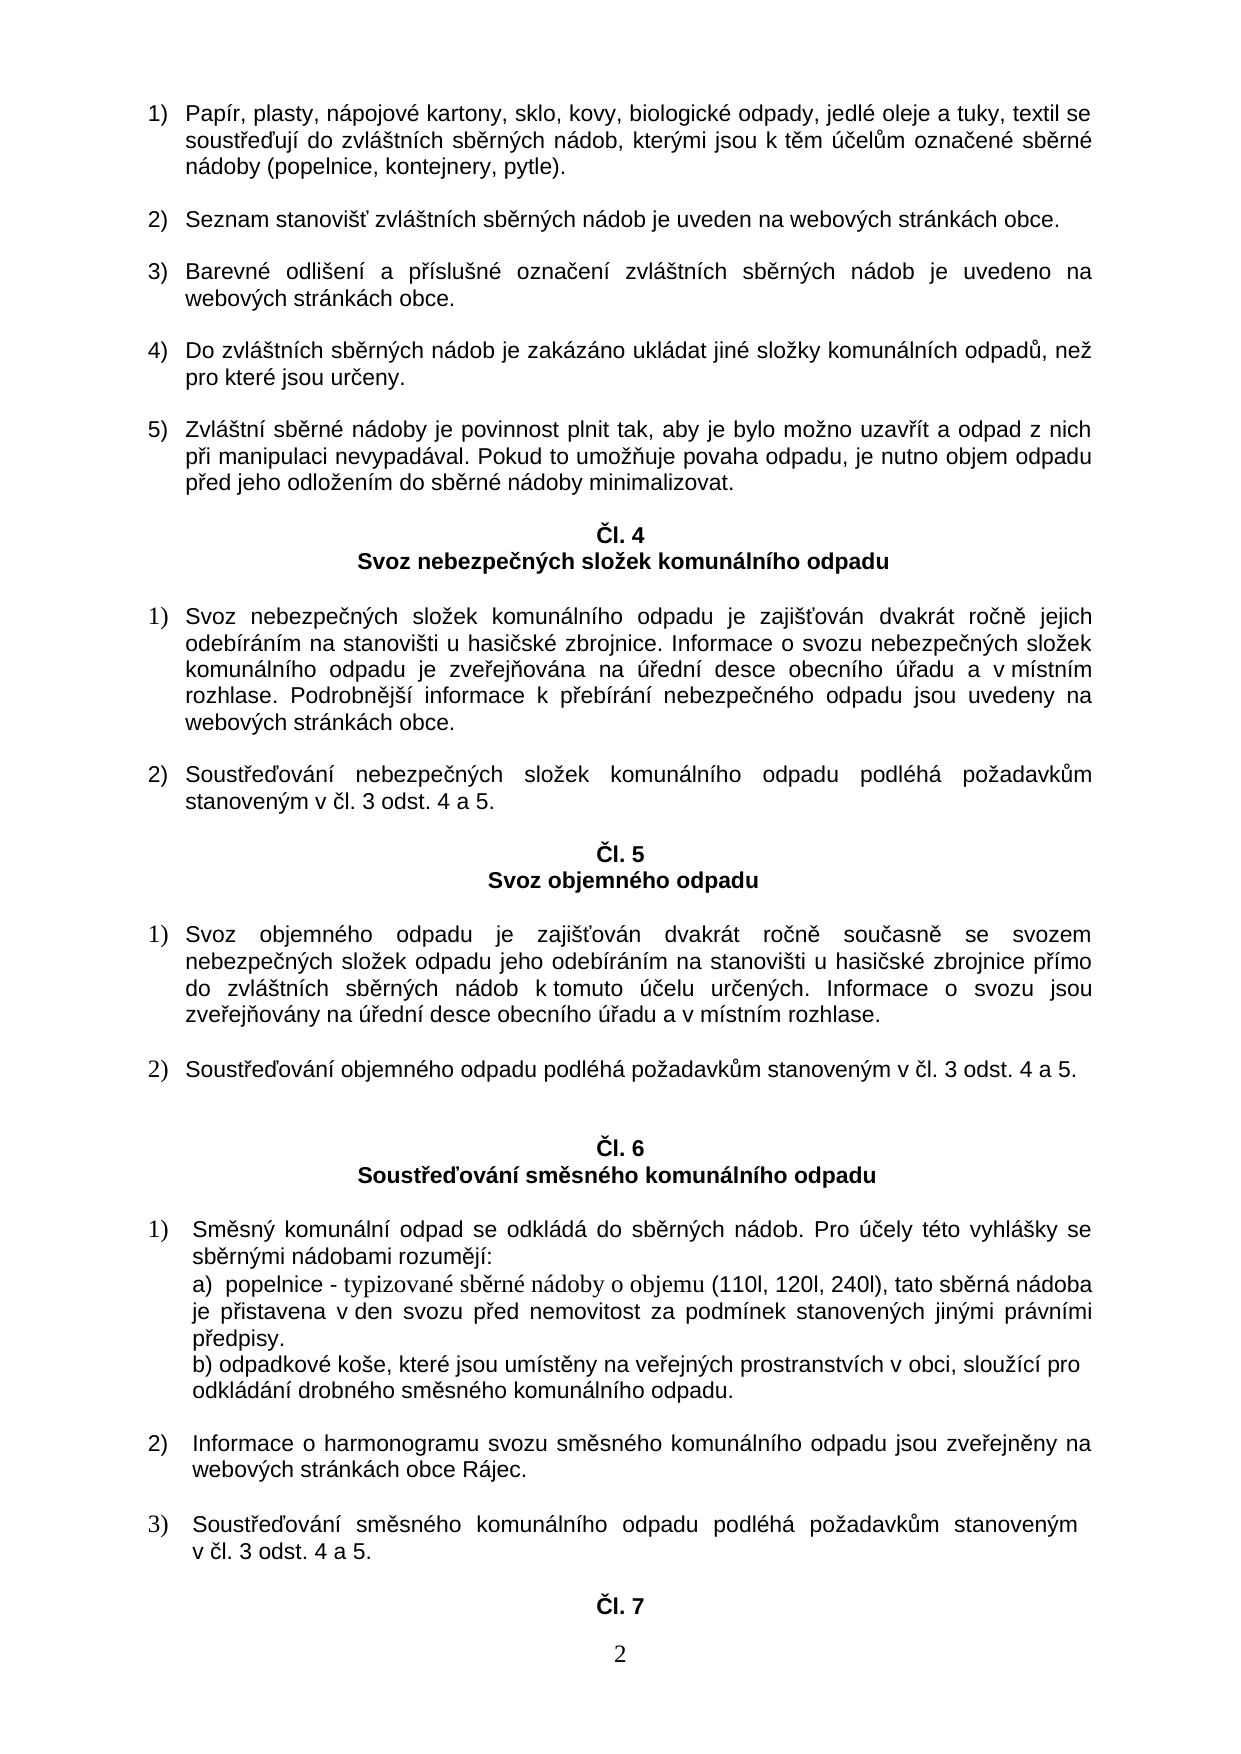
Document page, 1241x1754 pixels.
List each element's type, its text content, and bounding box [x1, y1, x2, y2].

list Svoz nebezpečných složek komunálního odpadu je zajišťován dvakrát ročně jejich odebíráním na stanovišti u hasičské zbrojnice. Informace o svozu nebezpečných složek komunálního odpadu je zveřejňována na úřední desce obecního úřadu a v místním rozhlase. Podrobnější informace k přebírání nebezpečného odpadu jsou uvedeny na webových stránkách obce. [148, 601, 1092, 735]
list Do zvláštních sběrných nádob je zakázáno ukládat jiné složky komunálních odpadů, než pro které jsou určeny. [148, 337, 1092, 390]
text Čl. 7 [148, 1593, 1092, 1619]
list Seznam stanovišť zvláštních sběrných nádob je uveden na webových stránkách obce. [148, 206, 1092, 232]
text a) popelnice - typizované sběrné nádoby o objemu (110l, 120l, 240l), tato sběrná nádoba je přistavena v den svozu před nemovitost za podmínek stanovených jinými právními předpisy. [192, 1269, 1092, 1351]
text Soustřeďování směsného komunálního odpadu [148, 1162, 1092, 1188]
text b) odpadkové koše, které jsou umístěny na veřejných prostranstvích v obci, sloužící pro [148, 1351, 1092, 1377]
list Směsný komunální odpad se odkládá do sběrných nádob. Pro účely této vyhlášky se sběrnými nádobami rozumějí: [148, 1214, 1092, 1269]
list Zvláštní sběrné nádoby je povinnost plnit tak, aby je bylo možno uzavřít a odpad z nich při manipulaci nevypadával. Pokud to umožňuje povaha odpadu, je nutno objem odpadu před jeho odložením do sběrné nádoby minimalizovat. [148, 416, 1092, 496]
subtitle Čl. 4 [148, 522, 1092, 548]
text Čl. 5 [148, 841, 1092, 867]
text Svoz objemného odpadu [148, 867, 1092, 893]
list Svoz objemného odpadu je zajišťován dvakrát ročně současně se svozem nebezpečných složek odpadu jeho odebíráním na stanovišti u hasičské zbrojnice přímo do zvláštních sběrných nádob k tomuto účelu určených. Informace o svozu jsou zveřejňovány na úřední desce obecního úřadu a v místním rozhlase. [148, 919, 1092, 1027]
list Barevné odlišení a příslušné označení zvláštních sběrných nádob je uvedeno na webových stránkách obce. [148, 258, 1092, 311]
text odkládání drobného směsného komunálního odpadu. [148, 1377, 1092, 1403]
text Čl. 6 [148, 1135, 1092, 1162]
list Soustřeďování nebezpečných složek komunálního odpadu podléhá požadavkům stanoveným v čl. 3 odst. 4 a 5. [148, 761, 1092, 814]
subtitle Svoz nebezpečných složek komunálního odpadu [148, 548, 1092, 574]
list Informace o harmonogramu svozu směsného komunálního odpadu jsou zveřejněny na webových stránkách obce Rájec. [148, 1430, 1092, 1483]
list Soustřeďování objemného odpadu podléhá požadavkům stanoveným v čl. 3 odst. 4 a 5. [148, 1054, 1092, 1082]
list Papír, plasty, nápojové kartony, sklo, kovy, biologické odpady, jedlé oleje a tuky, textil se soustřeďují do zvláštních sběrných nádob, kterými jsou k těm účelům označené sběrné nádoby (popelnice, kontejnery, pytle). [148, 100, 1092, 179]
list Soustřeďování směsného komunálního odpadu podléhá požadavkům stanoveným v čl. 3 odst. 4 a 5. [148, 1509, 1092, 1564]
